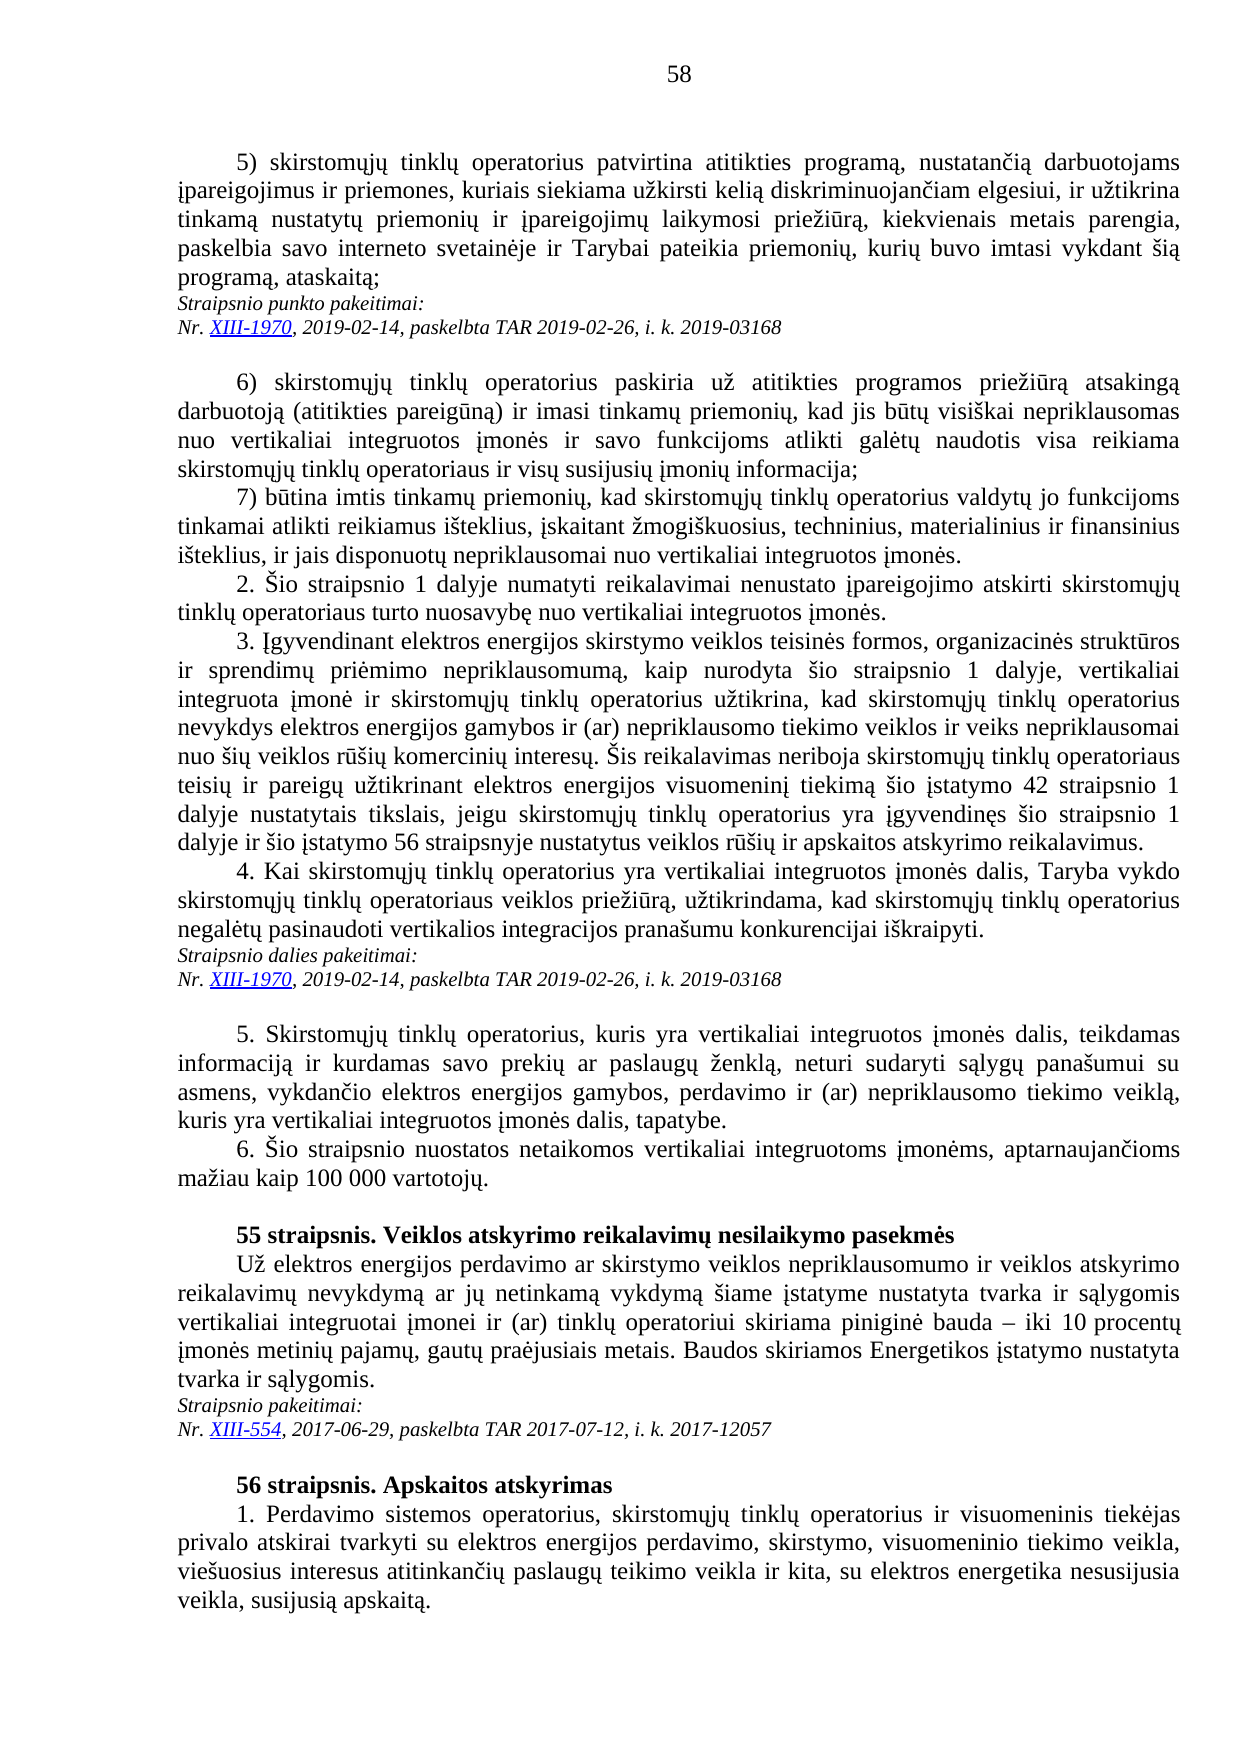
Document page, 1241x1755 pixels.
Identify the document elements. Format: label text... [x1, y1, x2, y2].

text 56 straipsnis. Apskaitos atskyrimas [177, 1470, 1181, 1499]
text 5) skirstomųjų tinklų operatorius patvirtina atitikties programą, nustatančią darbuotojams įpareigojimus ir priemones, kuriais siekiama užkirsti kelią diskriminuojančiam elgesiui, ir užtikrina tinkamą nustatytų priemonių ir įpareigojimų laikymosi priežiūrą, kiekvienais metais parengia, paskelbia savo interneto svetainėje ir Tarybai pateikia priemonių, kurių buvo imtasi vykdant šią programą, ataskaitą; [177, 147, 1181, 291]
text 3. Įgyvendinant elektros energijos skirstymo veiklos teisinės formos, organizacinės struktūros ir sprendimų priėmimo nepriklausomumą, kaip nurodyta šio straipsnio 1 dalyje, vertikaliai integruota įmonė ir skirstomųjų tinklų operatorius užtikrina, kad skirstomųjų tinklų operatorius nevykdys elektros energijos gamybos ir (ar) nepriklausomo tiekimo veiklos ir veiks nepriklausomai nuo šių veiklos rūšių komercinių interesų. Šis reikalavimas neriboja skirstomųjų tinklų operatoriaus teisių ir pareigų užtikrinant elektros energijos visuomeninį tiekimą šio įstatymo 42 straipsnio 1 dalyje nustatytais tikslais, jeigu skirstomųjų tinklų operatorius yra įgyvendinęs šio straipsnio 1 dalyje ir šio įstatymo 56 straipsnyje nustatytus veiklos rūšių ir apskaitos atskyrimo reikalavimus. [177, 626, 1181, 856]
text Straipsnio punkto pakeitimai: [177, 291, 1181, 315]
text 7) būtina imtis tinkamų priemonių, kad skirstomųjų tinklų operatorius valdytų jo funkcijoms tinkamai atlikti reikiamus išteklius, įskaitant žmogiškuosius, techninius, materialinius ir finansinius išteklius, ir jais disponuotų nepriklausomai nuo vertikaliai integruotos įmonės. [177, 482, 1181, 569]
text 6. Šio straipsnio nuostatos netaikomos vertikaliai integruotoms įmonėms, aptarnaujančioms mažiau kaip 100 000 vartotojų. [177, 1134, 1181, 1192]
text Nr. XIII-554, 2017-06-29, paskelbta TAR 2017-07-12, i. k. 2017-12057 [177, 1417, 1181, 1441]
text 1. Perdavimo sistemos operatorius, skirstomųjų tinklų operatorius ir visuomeninis tiekėjas privalo atskirai tvarkyti su elektros energijos perdavimo, skirstymo, visuomeninio tiekimo veikla, viešuosius interesus atitinkančių paslaugų teikimo veikla ir kita, su elektros energetika nesusijusia veikla, susijusią apskaitą. [177, 1499, 1181, 1614]
text Nr. XIII-1970, 2019-02-14, paskelbta TAR 2019-02-26, i. k. 2019-03168 [177, 967, 1181, 991]
text 6) skirstomųjų tinklų operatorius paskiria už atitikties programos priežiūrą atsakingą darbuotoją (atitikties pareigūną) ir imasi tinkamų priemonių, kad jis būtų visiškai nepriklausomas nuo vertikaliai integruotos įmonės ir savo funkcijoms atlikti galėtų naudotis visa reikiama skirstomųjų tinklų operatoriaus ir visų susijusių įmonių informacija; [177, 367, 1181, 482]
text Už elektros energijos perdavimo ar skirstymo veiklos nepriklausomumo ir veiklos atskyrimo reikalavimų nevykdymą ar jų netinkamą vykdymą šiame įstatyme nustatyta tvarka ir sąlygomis vertikaliai integruotai įmonei ir (ar) tinklų operatoriui skiriama piniginė bauda – iki 10 procentų įmonės metinių pajamų, gautų praėjusiais metais. Baudos skiriamos Energetikos įstatymo nustatyta tvarka ir sąlygomis. [177, 1249, 1181, 1393]
text 55 straipsnis. Veiklos atskyrimo reikalavimų nesilaikymo pasekmės [177, 1221, 1181, 1249]
text Nr. XIII-1970, 2019-02-14, paskelbta TAR 2019-02-26, i. k. 2019-03168 [177, 315, 1181, 339]
text Straipsnio dalies pakeitimai: [177, 942, 1181, 967]
text 4. Kai skirstomųjų tinklų operatorius yra vertikaliai integruotos įmonės dalis, Taryba vykdo skirstomųjų tinklų operatoriaus veiklos priežiūrą, užtikrindama, kad skirstomųjų tinklų operatorius negalėtų pasinaudoti vertikalios integracijos pranašumu konkurencijai iškraipyti. [177, 856, 1181, 942]
text 2. Šio straipsnio 1 dalyje numatyti reikalavimai nenustato įpareigojimo atskirti skirstomųjų tinklų operatoriaus turto nuosavybę nuo vertikaliai integruotos įmonės. [177, 569, 1181, 626]
text Straipsnio pakeitimai: [177, 1393, 1181, 1417]
text 5. Skirstomųjų tinklų operatorius, kuris yra vertikaliai integruotos įmonės dalis, teikdamas informaciją ir kurdamas savo prekių ar paslaugų ženklą, neturi sudaryti sąlygų panašumui su asmens, vykdančio elektros energijos gamybos, perdavimo ir (ar) nepriklausomo tiekimo veiklą, kuris yra vertikaliai integruotos įmonės dalis, tapatybe. [177, 1019, 1181, 1134]
